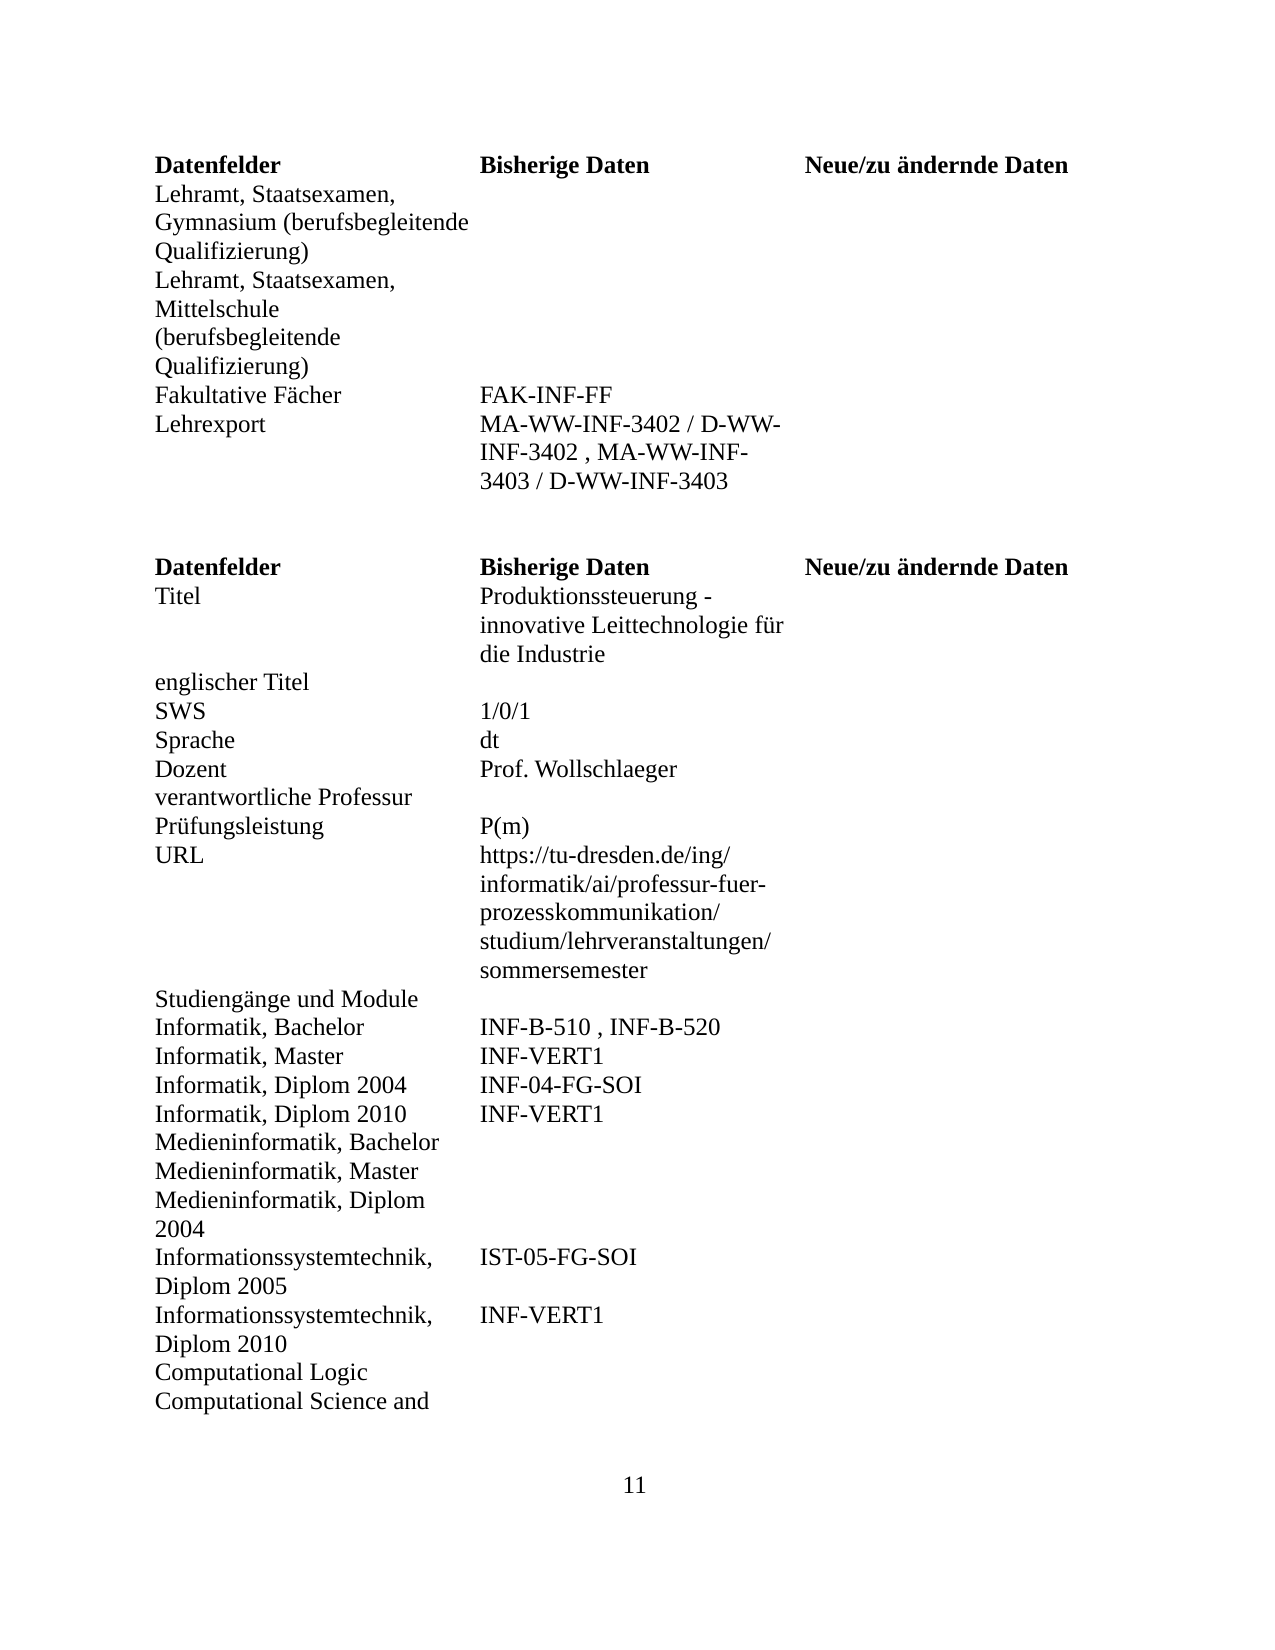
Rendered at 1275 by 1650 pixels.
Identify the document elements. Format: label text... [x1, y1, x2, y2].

table_cell INF-VERT1 [475, 1099, 800, 1127]
table_cell Informatik, Diplom 2010 [150, 1099, 475, 1127]
table_cell [800, 1386, 1125, 1415]
table_cell [475, 265, 800, 380]
table_cell [475, 984, 800, 1012]
table_cell [800, 984, 1125, 1012]
table_cell FAK-INF-FF [475, 380, 800, 409]
table_cell Prüfungsleistung [150, 811, 475, 840]
table_cell [800, 1099, 1125, 1127]
table_cell Informationssystemtechnik, Diplom 2010 [150, 1300, 475, 1357]
table_cell [800, 1358, 1125, 1386]
table_cell [475, 1386, 800, 1415]
table_cell [800, 783, 1125, 811]
table_cell Produktionssteuerung - innovative Leittechnologie für die Industrie [475, 581, 800, 667]
table_cell INF-VERT1 [475, 1300, 800, 1357]
table_cell Dozent [150, 754, 475, 782]
table_cell [475, 1156, 800, 1185]
table_cell [800, 1041, 1125, 1070]
table_cell Informatik, Bachelor [150, 1013, 475, 1041]
table_cell [800, 409, 1125, 495]
table_cell Computational Science and [150, 1386, 475, 1415]
table_cell [475, 1185, 800, 1242]
table_cell [800, 668, 1125, 696]
table_cell englischer Titel [150, 668, 475, 696]
table_cell [800, 265, 1125, 380]
table_cell [800, 1300, 1125, 1357]
table_cell [475, 179, 800, 265]
table_header Datenfelder [150, 553, 475, 581]
table_cell [800, 380, 1125, 409]
table_cell [800, 811, 1125, 840]
table_cell Informatik, Diplom 2004 [150, 1070, 475, 1099]
table_cell [800, 581, 1125, 667]
table_cell [800, 1156, 1125, 1185]
table_cell Lehrexport [150, 409, 475, 495]
table_cell Titel [150, 581, 475, 667]
table_cell https://tu-dresden.de/ing/informatik/ai/professur-fuer-prozesskommunikation/studium/lehrveranstaltungen/sommersemester [475, 840, 800, 984]
table_cell [800, 754, 1125, 782]
table_cell [475, 1358, 800, 1386]
table_cell [800, 1128, 1125, 1156]
table_cell Medieninformatik, Bachelor [150, 1128, 475, 1156]
table_cell [475, 668, 800, 696]
table_cell [800, 840, 1125, 984]
table_cell verantwortliche Professur [150, 783, 475, 811]
table_cell [800, 1070, 1125, 1099]
table_cell dt [475, 725, 800, 754]
table_cell [475, 1128, 800, 1156]
table_cell SWS [150, 696, 475, 725]
table_cell [800, 1243, 1125, 1300]
table_header Datenfelder [150, 150, 475, 179]
table_cell Sprache [150, 725, 475, 754]
table_cell Lehramt, Staatsexamen, Gymnasium (berufsbegleitende Qualifizierung) [150, 179, 475, 265]
table_cell INF-VERT1 [475, 1041, 800, 1070]
table_cell IST-05-FG-SOI [475, 1243, 800, 1300]
table_cell [800, 1185, 1125, 1242]
table_cell INF-04-FG-SOI [475, 1070, 800, 1099]
table_cell [800, 1013, 1125, 1041]
table_header Neue/zu ändernde Daten [800, 150, 1125, 179]
table_header Bisherige Daten [475, 553, 800, 581]
table_cell Prof. Wollschlaeger [475, 754, 800, 782]
table_cell Computational Logic [150, 1358, 475, 1386]
table_cell Medieninformatik, Diplom 2004 [150, 1185, 475, 1242]
table_cell [800, 179, 1125, 265]
table_cell URL [150, 840, 475, 984]
table_header Bisherige Daten [475, 150, 800, 179]
table_cell [475, 783, 800, 811]
table_cell P(m) [475, 811, 800, 840]
table_cell Informationssystemtechnik, Diplom 2005 [150, 1243, 475, 1300]
table_cell Studiengänge und Module [150, 984, 475, 1012]
table_header Neue/zu ändernde Daten [800, 553, 1125, 581]
table_cell Medieninformatik, Master [150, 1156, 475, 1185]
table_cell INF-B-510 , INF-B-520 [475, 1013, 800, 1041]
table_cell [800, 696, 1125, 725]
table_cell Lehramt, Staatsexamen, Mittelschule (berufsbegleitende Qualifizierung) [150, 265, 475, 380]
table_cell MA-WW-INF-3402 / D-WW-INF-3402 , MA-WW-INF-3403 / D-WW-INF-3403 [475, 409, 800, 495]
table_cell [800, 725, 1125, 754]
table_cell Informatik, Master [150, 1041, 475, 1070]
table_cell Fakultative Fächer [150, 380, 475, 409]
table_cell 1/0/1 [475, 696, 800, 725]
